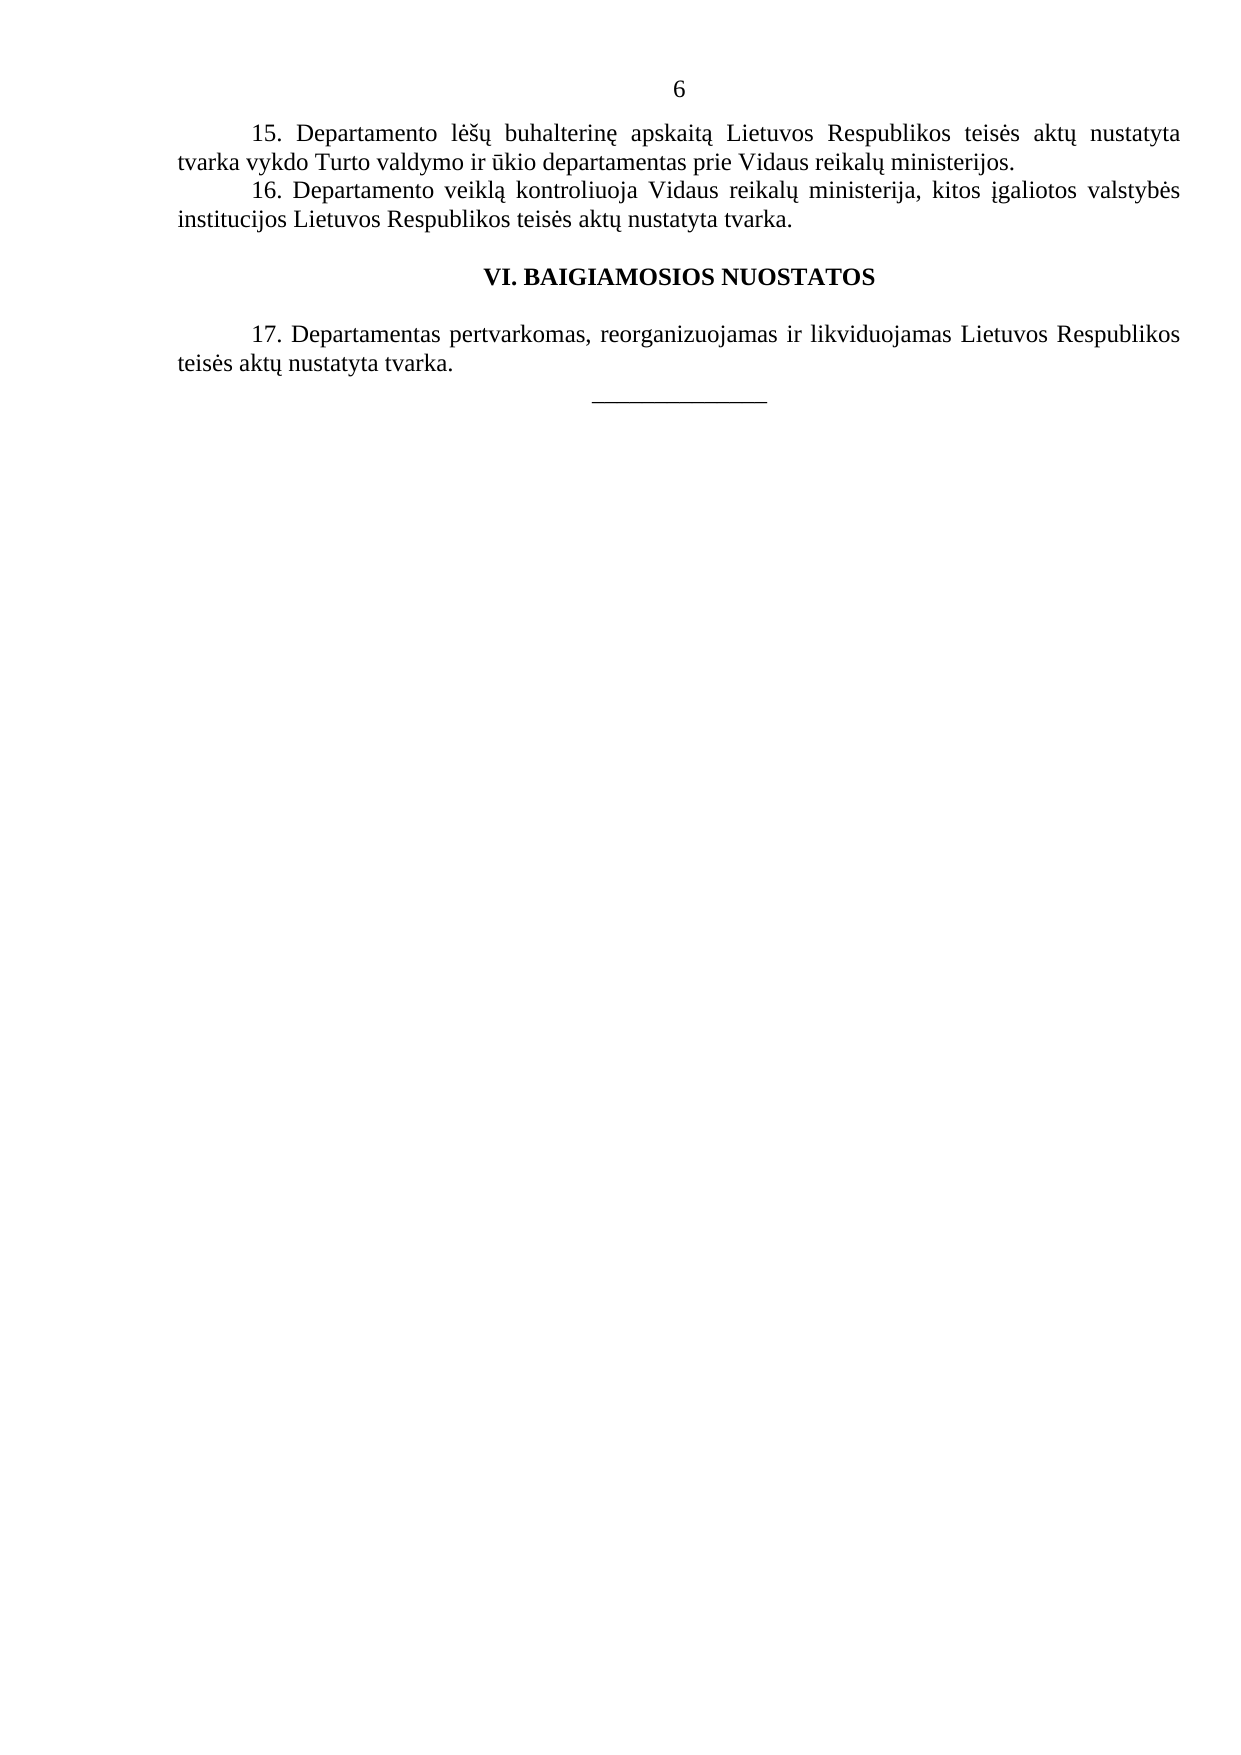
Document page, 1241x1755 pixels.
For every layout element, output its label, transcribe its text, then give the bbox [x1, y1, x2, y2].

text 16. Departamento veiklą kontroliuoja Vidaus reikalų ministerija, kitos įgaliotos valstybės institucijos Lietuvos Respublikos teisės aktų nustatyta tvarka. [177, 176, 1181, 233]
text 17. Departamentas pertvarkomas, reorganizuojamas ir likviduojamas Lietuvos Respublikos teisės aktų nustatyta tvarka. [177, 319, 1181, 377]
text 15. Departamento lėšų buhalterinę apskaitą Lietuvos Respublikos teisės aktų nustatyta tvarka vykdo Turto valdymo ir ūkio departamentas prie Vidaus reikalų ministerijos. [177, 118, 1181, 176]
text VI. BAIGIAMOSIOS NUOSTATOS [177, 262, 1181, 291]
text ______________ [177, 377, 1181, 406]
